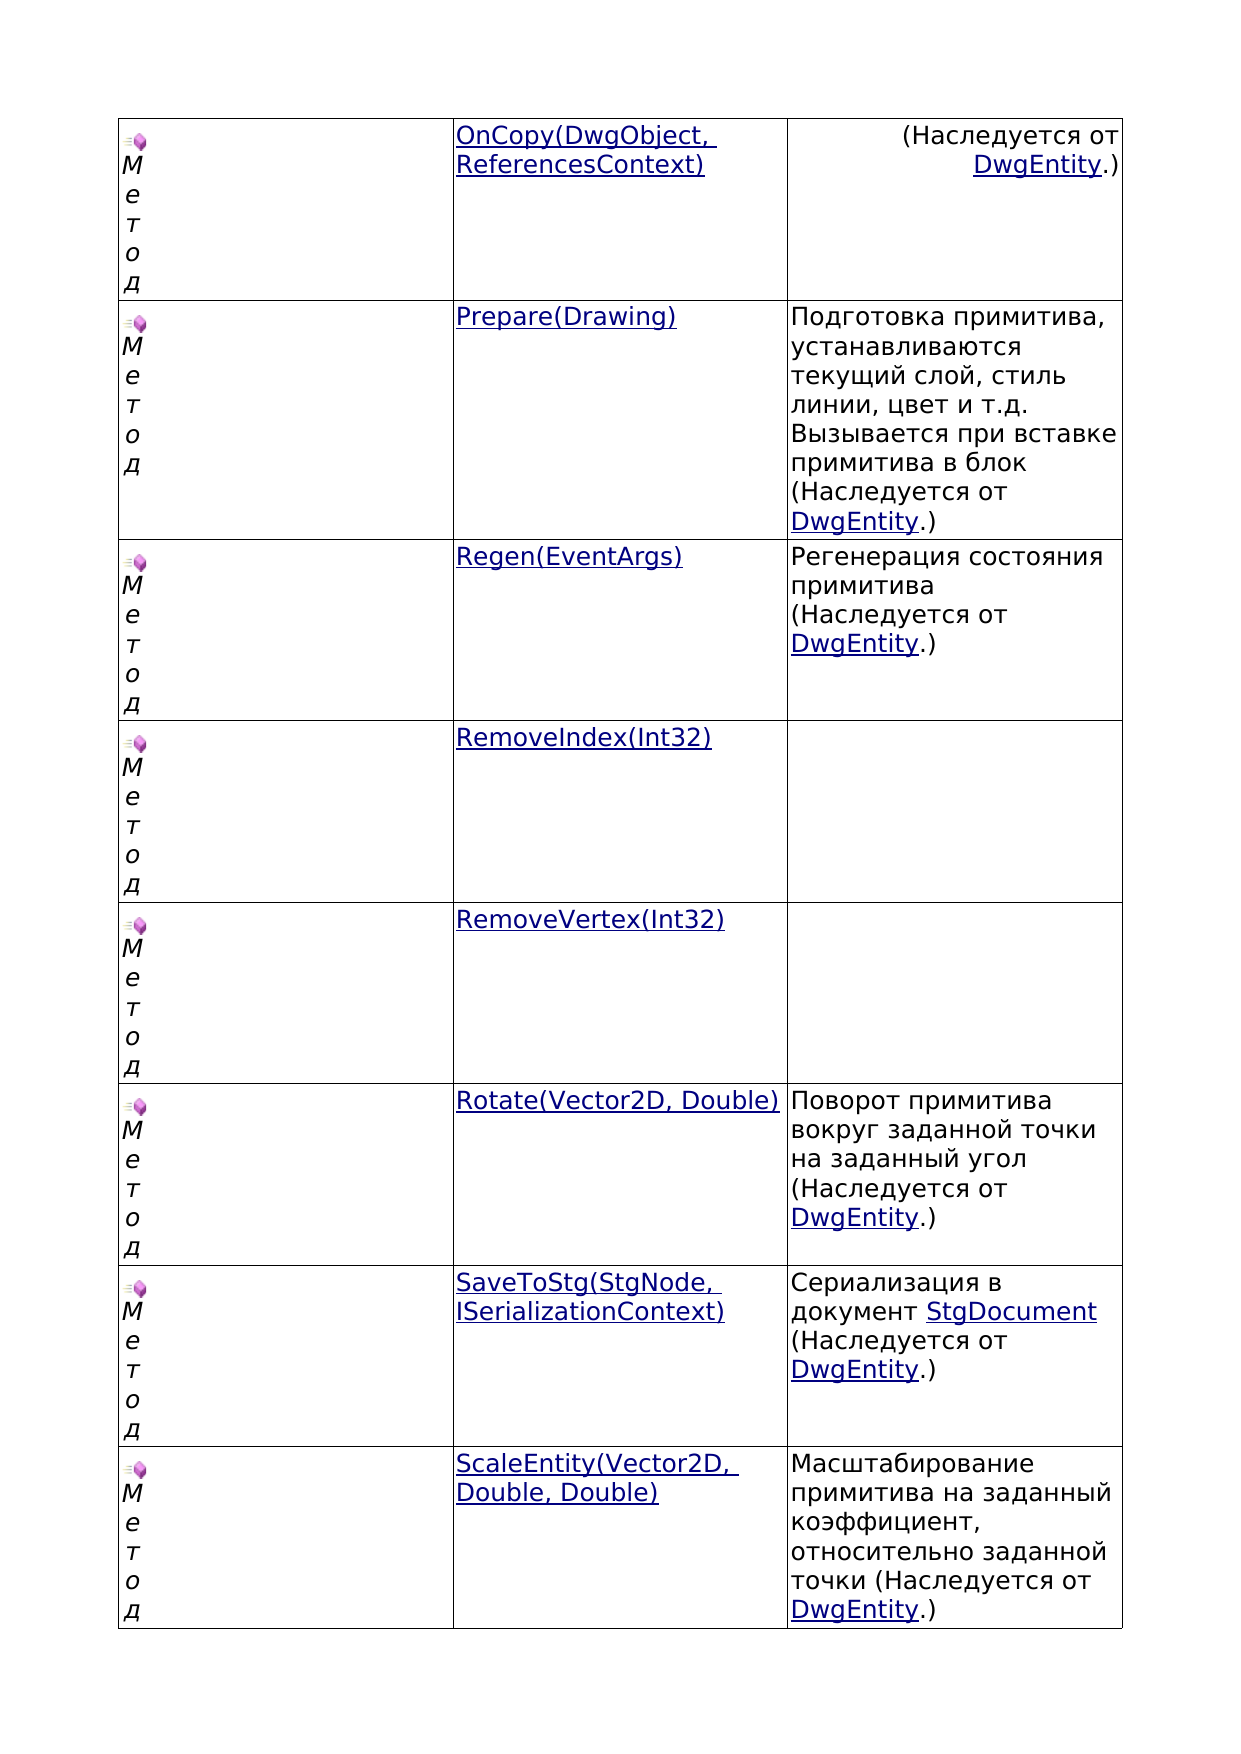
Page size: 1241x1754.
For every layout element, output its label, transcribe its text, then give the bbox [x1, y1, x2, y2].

table_cell [119, 119, 453, 299]
table_cell Prepare(Drawing) [454, 301, 787, 539]
picture [121, 1461, 147, 1479]
table_cell RemoveIndex(Int32) [454, 721, 787, 902]
table_cell RemoveVertex(Int32) [454, 903, 787, 1083]
table_cell Подготовка примитива, устанавливаются текущий слой, стиль линии, цвет и т.д. Вызывается при вставке примитива в блок (Наследуется от DwgEntity.) [788, 301, 1122, 539]
table_cell [119, 1447, 453, 1628]
picture [121, 554, 147, 572]
table_cell [119, 301, 453, 539]
picture [121, 1280, 147, 1298]
table_cell [788, 903, 1122, 1083]
table_cell SaveToStg(StgNode, ISerializationContext) [454, 1266, 787, 1446]
table_cell [119, 1084, 453, 1265]
table_cell [119, 721, 453, 902]
table_cell Сериализация в документ StgDocument (Наследуется от DwgEntity.) [788, 1266, 1122, 1446]
table_cell Регенерация состояния примитива (Наследуется от DwgEntity.) [788, 540, 1122, 720]
table_cell ScaleEntity(Vector2D, Double, Double) [454, 1447, 787, 1628]
table_cell Rotate(Vector2D, Double) [454, 1084, 787, 1265]
picture [121, 133, 147, 151]
table_cell Поворот примитива вокруг заданной точки на заданный угол (Наследуется от DwgEntity.) [788, 1084, 1122, 1265]
table_cell [119, 540, 453, 720]
table_cell Regen(EventArgs) [454, 540, 787, 720]
table_cell [119, 903, 453, 1083]
picture [121, 917, 147, 935]
table_cell [119, 1266, 453, 1446]
table_cell Масштабирование примитива на заданный коэффициент, относительно заданной точки (Наследуется от DwgEntity.) [788, 1447, 1122, 1628]
table_cell OnCopy(DwgObject, ReferencesContext) [454, 119, 787, 299]
picture [121, 735, 147, 753]
picture [121, 315, 147, 333]
table_cell (Наследуется от DwgEntity.) [788, 119, 1122, 299]
table_cell [788, 721, 1122, 902]
picture [121, 1098, 147, 1116]
